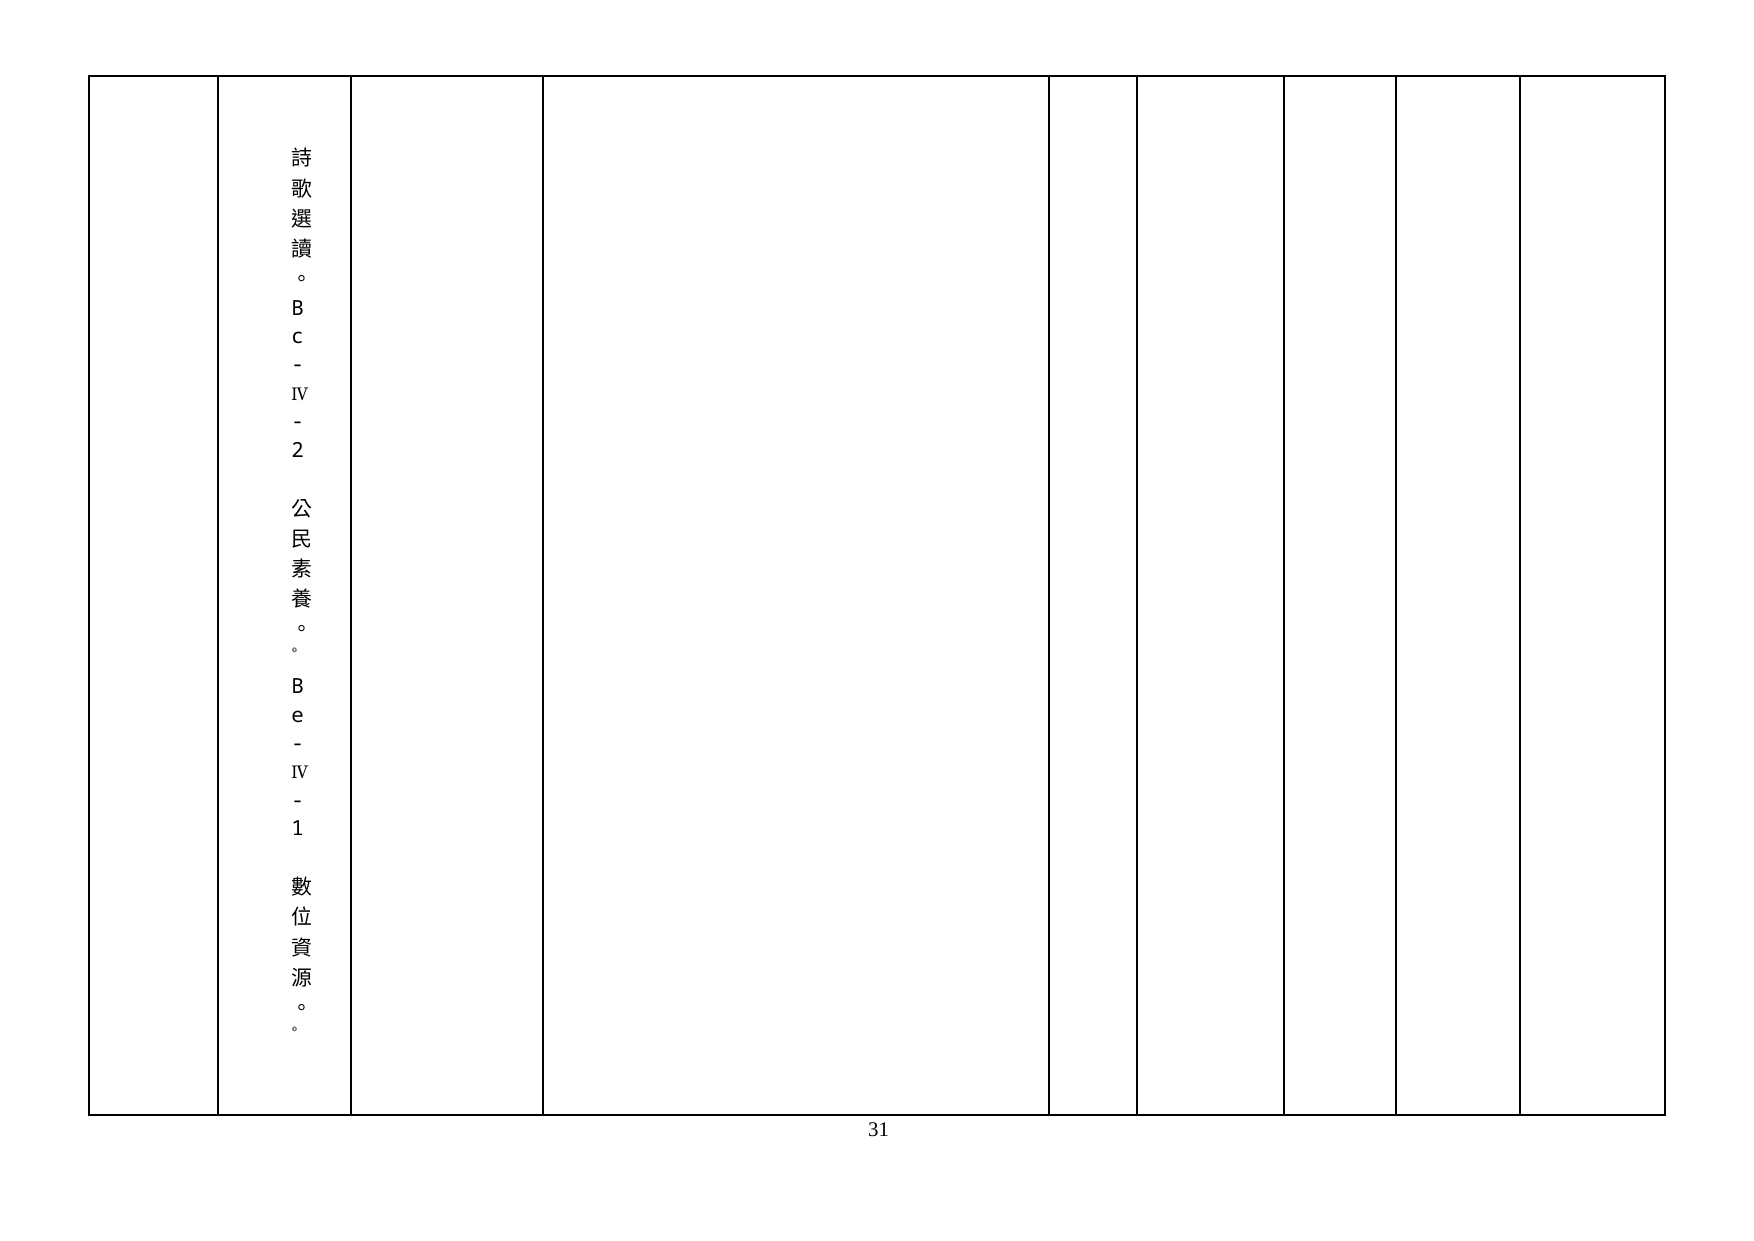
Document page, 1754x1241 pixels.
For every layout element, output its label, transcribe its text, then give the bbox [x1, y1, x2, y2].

table_cell [1521, 77, 1664, 1114]
table_cell [1050, 77, 1136, 1114]
table_cell [90, 77, 217, 1114]
table_cell [544, 77, 1048, 1114]
table_cell [1397, 77, 1519, 1114]
table_cell [1138, 77, 1283, 1114]
table_cell [1285, 77, 1395, 1114]
table_cell [352, 77, 542, 1114]
table_cell 詩歌選讀。 Bc-Ⅳ-2 公民素養。 ◎Be-Ⅳ-1 數位資源。 ◎ [219, 77, 350, 1114]
